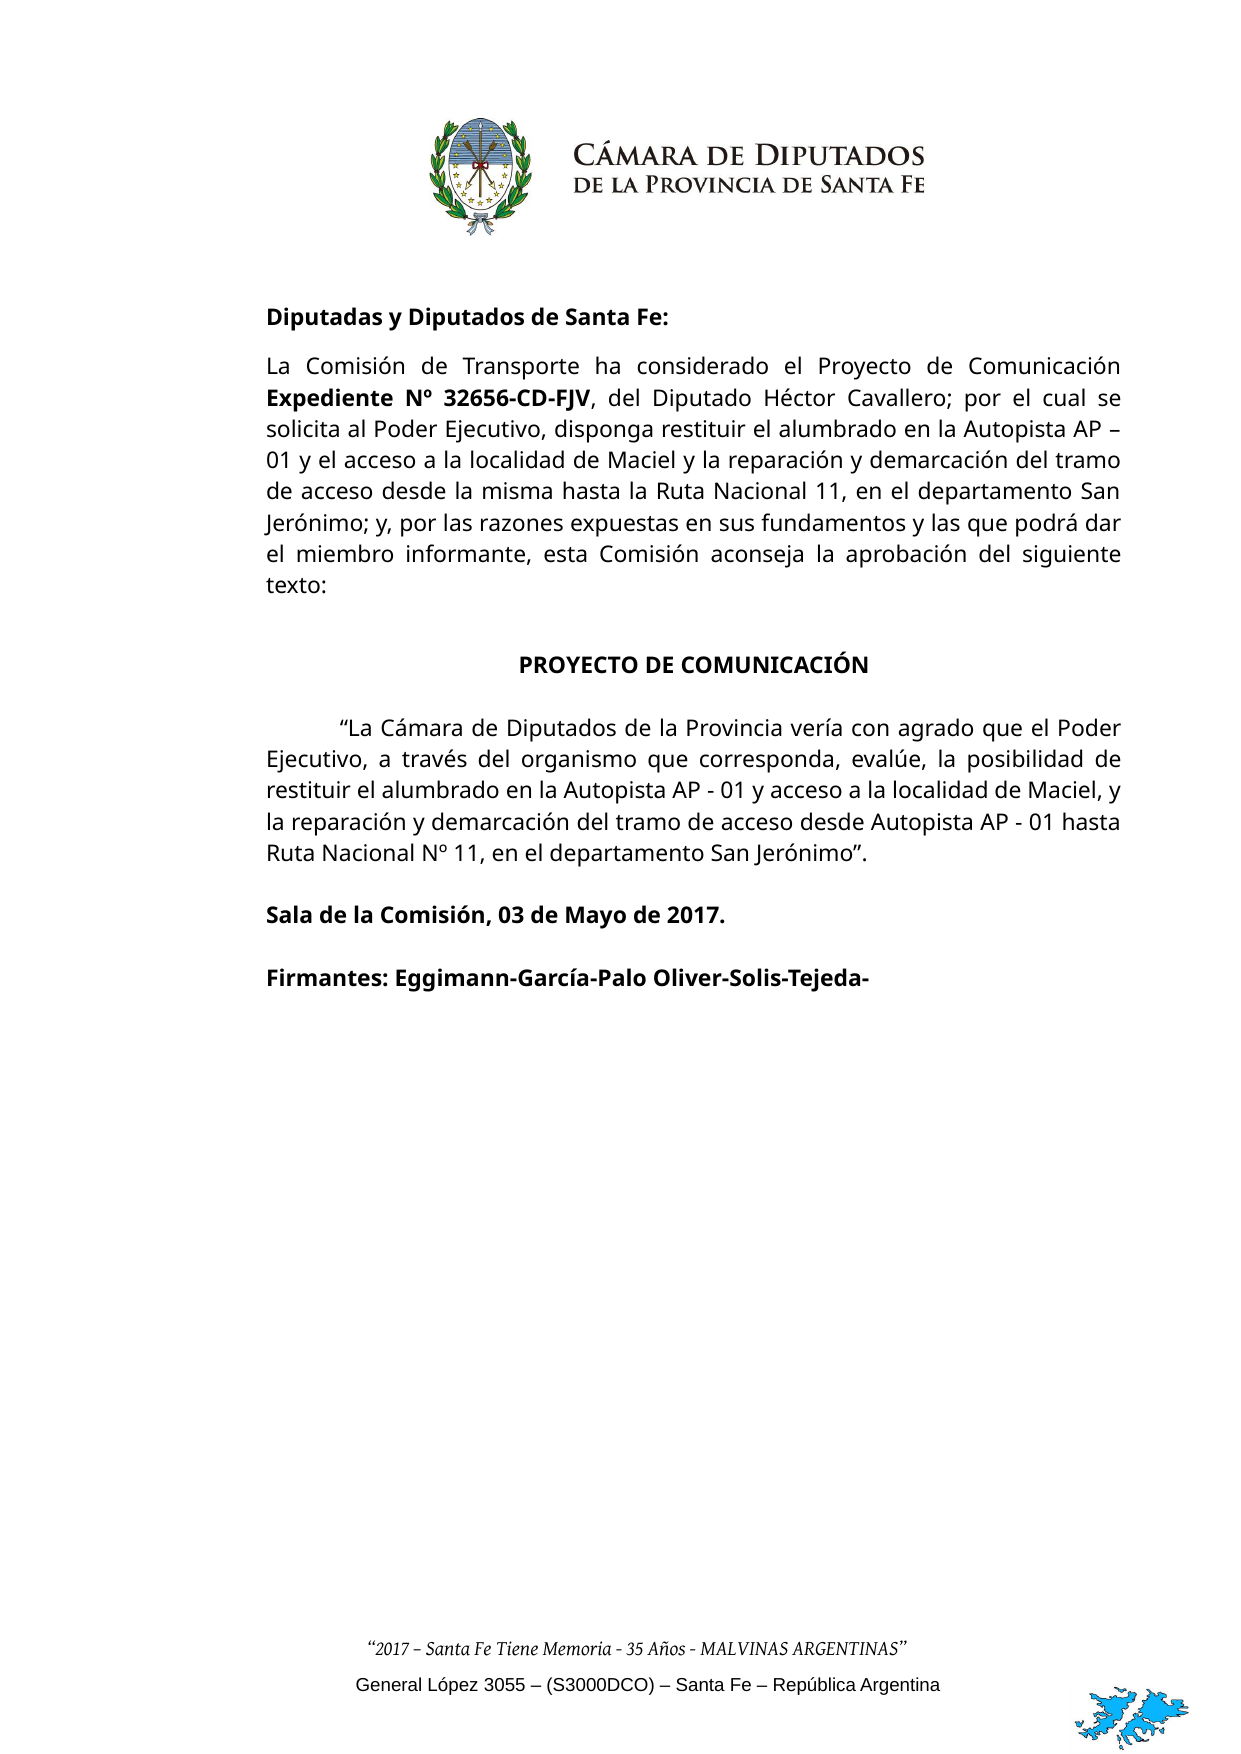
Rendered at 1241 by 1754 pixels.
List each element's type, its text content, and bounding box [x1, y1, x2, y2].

picture [1068, 1681, 1192, 1754]
text “La Cámara de Diputados de la Provincia vería con agrado que el Poder Ejecutivo, a través del organismo que corresponda, evalúe, la posibilidad de restituir el alumbrado en la Autopista AP - 01 y acceso a la localidad de Maciel, y la reparación y demarcación del tramo de acceso desde Autopista AP - 01 hasta Ruta Nacional Nº 11, en el departamento San Jerónimo”. [266, 712, 1122, 868]
text Diputadas y Diputados de Santa Fe: [266, 301, 1122, 332]
text La Comisión de Transporte ha considerado el Proyecto de Comunicación Expediente Nº 32656-CD-FJV, del Diputado Héctor Cavallero; por el cual se solicita al Poder Ejecutivo, disponga restituir el alumbrado en la Autopista AP – 01 y el acceso a la localidad de Maciel y la reparación y demarcación del tramo de acceso desde la misma hasta la Ruta Nacional 11, en el departamento San Jerónimo; y, por las razones expuestas en sus fundamentos y las que podrá dar el miembro informante, esta Comisión aconseja la aprobación del siguiente texto: [266, 350, 1122, 600]
text PROYECTO DE COMUNICACIÓN [266, 649, 1122, 680]
text Sala de la Comisión, 03 de Mayo de 2017. [266, 899, 1122, 930]
picture [429, 118, 925, 240]
text Firmantes: Eggimann-García-Palo Oliver-Solis-Tejeda- [266, 962, 1122, 993]
